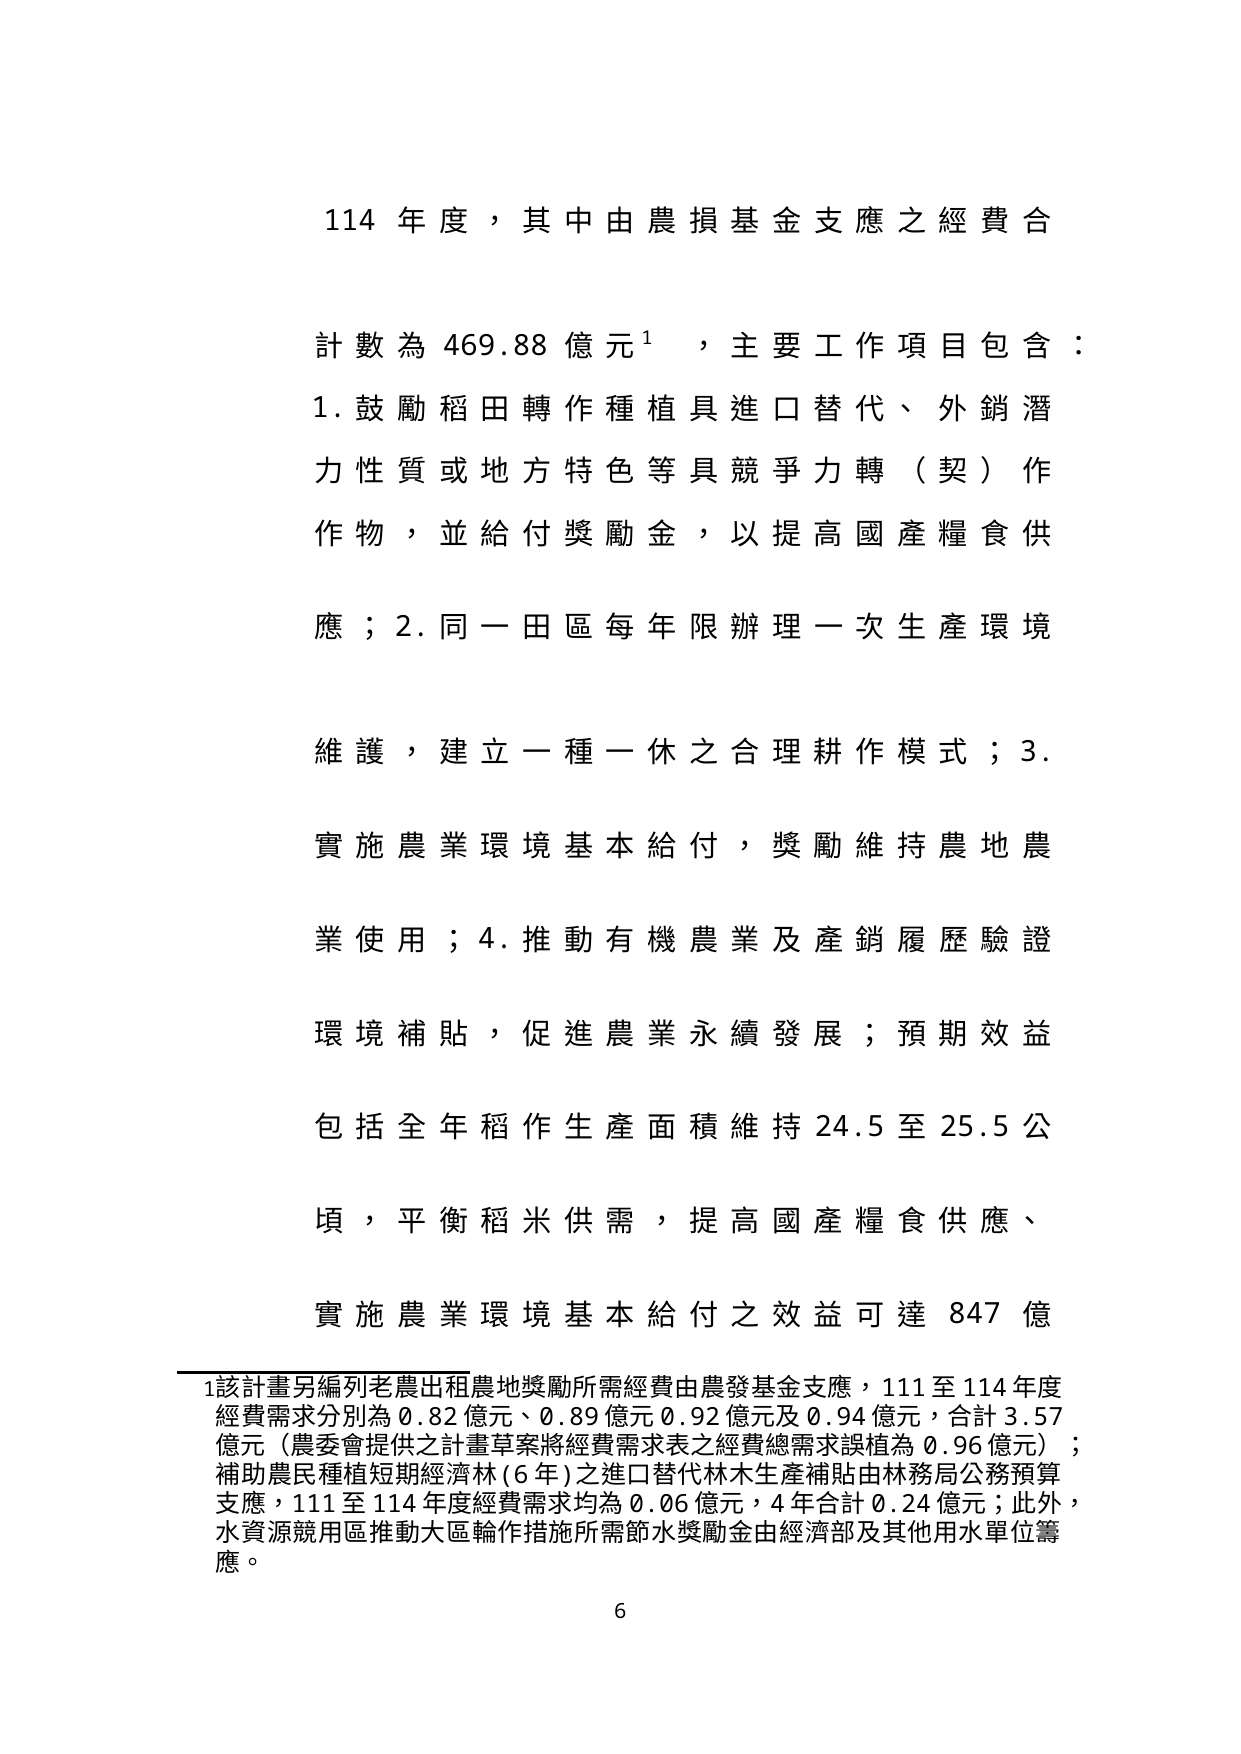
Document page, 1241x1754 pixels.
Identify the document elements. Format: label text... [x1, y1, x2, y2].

text 因應全球氣候變遷，為維護糧食安全及農地資源，並加速調整稻米產業結構，「對地綠色環境給付計畫」於110年度屆期後，農委會規劃自 111至114 年度實施「綠色環境給付計畫」。依該計畫草案(110年6月報行政院版，迄10月中旬尚未經行政院核定)所載，辦理期程為111至114年度，其中由農損基金支應之經費合計數為469.88億元，主要工作項目包含：1.鼓勵稻田轉作種植具進口替代、外銷潛力性質或地方特色等具競爭力轉（契）作作物，並給付獎勵金，以提高國產糧食供應；2.同一田區每年限辦理一次生產環境維護，建立一種一休之合理耕作模式；3.實施農業環境基本給付，獎勵維持農地農業使用；4.推動有機農業及產銷履歷驗證環境補貼，促進農業永續發展；預期效益包括全年稻作生產面積維持24.5至25.5公頃，平衡稻米供需，提高國產糧食供應、實施農業環境基本給付之效益可達847億元、增加有機及友善耕作面積6千公頃及提高農產產銷履歷驗證面積達7萬6,790公頃等。經費配比以補貼農民之農業環境基本給付、轉(契)作獎勵及生產環境維護等各項獎勵金389.36億元最高，比率約82.87%（詳表1）。 [271, 177, 1058, 1365]
text 該計畫另編列老農出租農地獎勵所需經費由農發基金支應，111至114年度經費需求分別為0.82億元、0.89億元0.92億元及0.94億元，合計3.57億元（農委會提供之計畫草案將經費需求表之經費總需求誤植為0.96億元）；補助農民種植短期經濟林(6年)之進口替代林木生產補貼由林務局公務預算支應，111至114年度經費需求均為0.06億元，4年合計0.24億元；此外，水資源競用區推動大區輪作措施所需節水獎勵金由經濟部及其他用水單位籌應。 [203, 1373, 1063, 1577]
